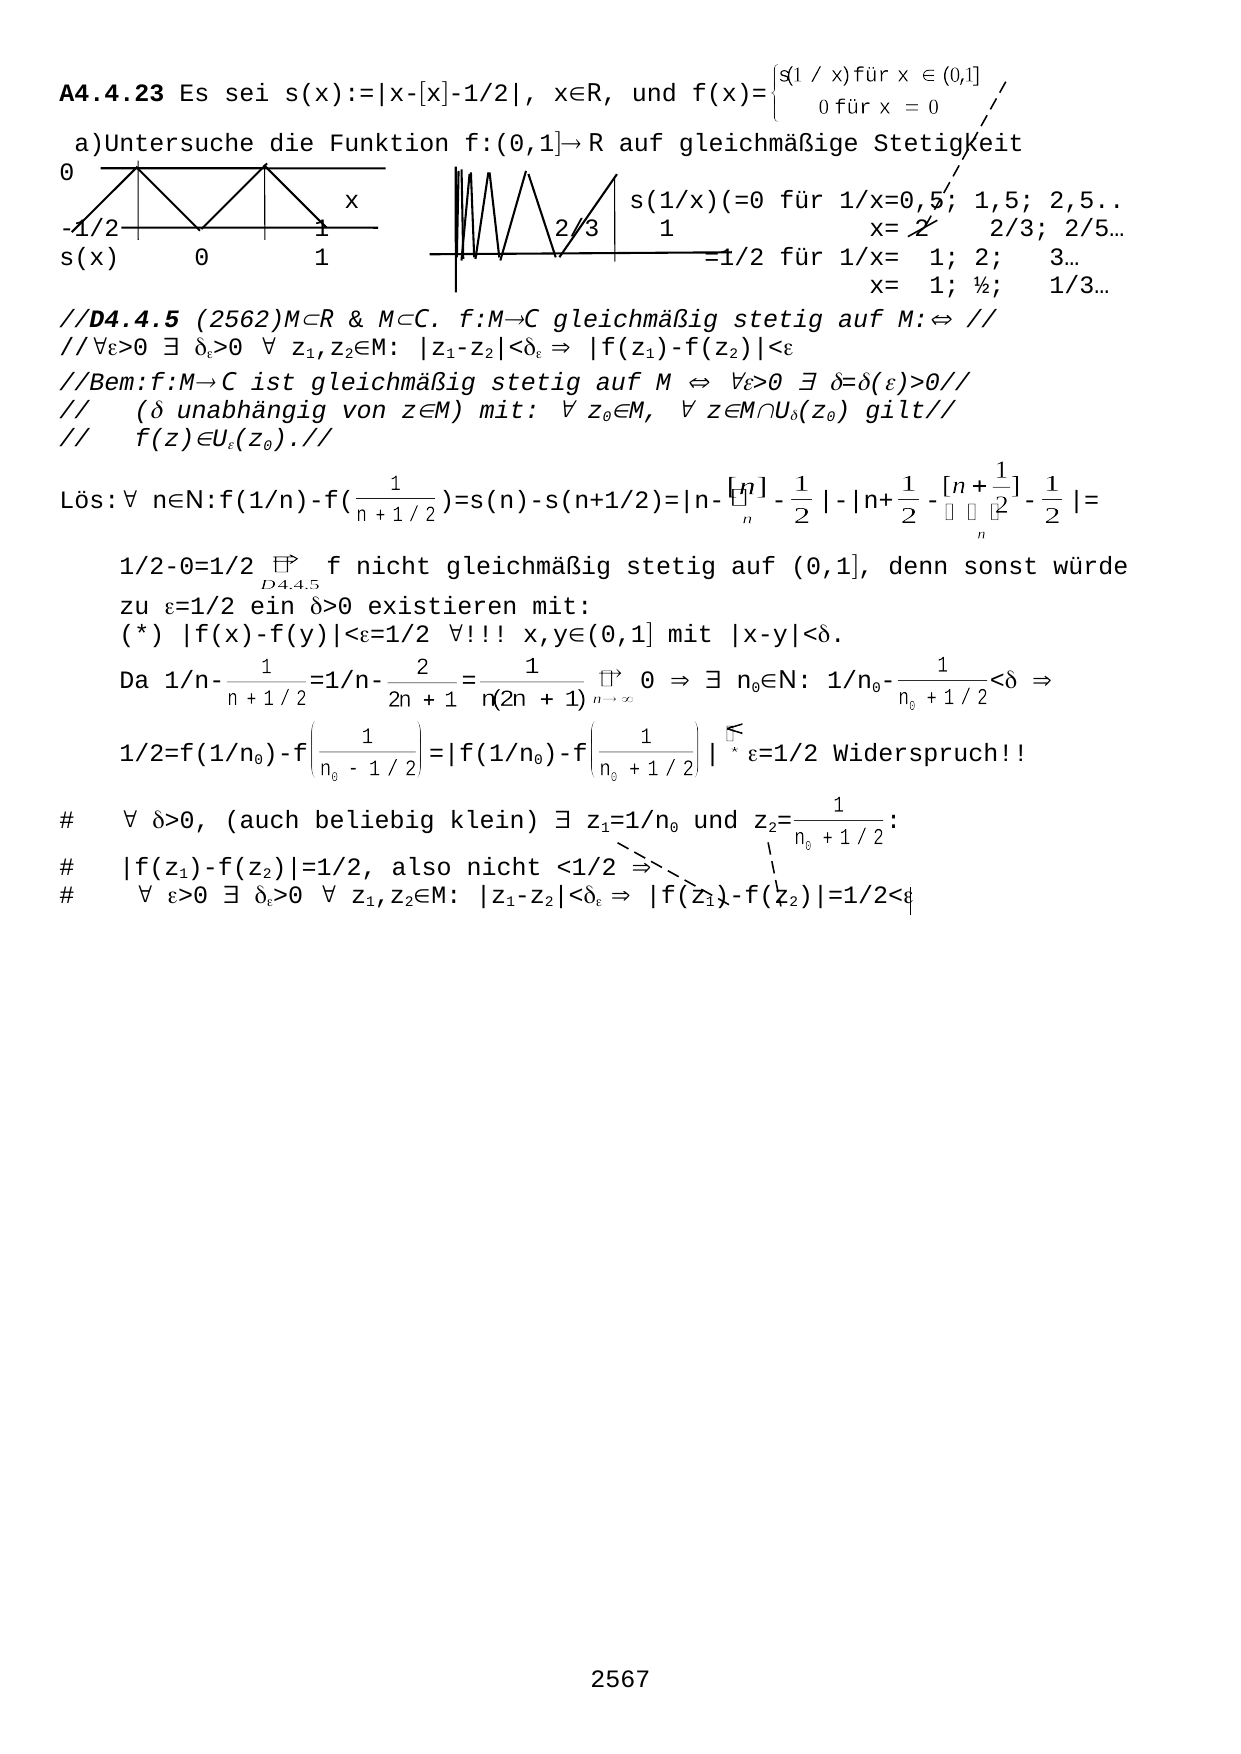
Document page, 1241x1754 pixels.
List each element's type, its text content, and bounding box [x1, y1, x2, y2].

text x [289, 187, 454, 216]
text A4.4.23 Es sei s(x):=|x-x-1/2|, xR, und f(x)= [59, 59, 1181, 125]
text s(1/x)(=0 für 1/x=0,5; 1,5; 2,5.. [616, 187, 1181, 216]
text #  >0  >0  z1,z2M: |z1-z2|<  |f(z1)-f(z2)|=1/2< [59, 883, 1181, 911]
text [91, 187, 137, 216]
text [59, 187, 114, 216]
text -1/2 1 2/3 1 x= 2 2/3; 2/5… s(x) 0 1 =1/2 für 1/x= 1; 2; 3… [457, 216, 1181, 272]
text // ( unabhängig von zM) mit:  z0M,  zMU(z0) gilt// [59, 398, 1181, 426]
text [139, 187, 182, 216]
text [493, 187, 520, 216]
text [159, 187, 241, 216]
text Lös: nN:f(1/n)-f()=s(n)-s(n+1/2)=|n--|-|n+--|= [59, 454, 1181, 543]
text [266, 187, 312, 216]
text -1/2 1 2/3 1 x= 2 2/3; 2/5… s(x) 0 1 =1/2 für 1/x= 1; 2; 3… [505, 216, 552, 252]
text Da 1/n-=1/n-=0   n0N: 1/n0-<  [59, 650, 1181, 714]
text #  >0, (auch beliebig klein)  z1=1/n0 und z2=: [59, 790, 1181, 854]
text [217, 187, 264, 216]
text 1/2-0=1/2f nicht gleichmäßig stetig auf (0,1, denn sonst würde [59, 543, 1181, 593]
text [535, 187, 606, 216]
text 1/2=f(1/n0)-f=|f(1/n0)-f|=1/2 Widerspruch!! [59, 714, 1181, 790]
text a)Untersuche die Funktion f:(0,1 R auf gleichmäßige Stetigkeit [59, 125, 1181, 159]
text # |f(z1)-f(z2)|=1/2, also nicht <1/2  [59, 854, 1181, 883]
text 0 [59, 159, 1181, 187]
text -1/2 1 2/3 1 x= 2 2/3; 2/5… s(x) 0 1 =1/2 für 1/x= 1; 2; 3… [544, 216, 585, 252]
text //D4.4.5 (2562)MR & MC. f:MC gleichmäßig stetig auf M: // [59, 301, 1181, 335]
text // f(z)U(z0).// [59, 426, 1181, 454]
text -1/2 1 2/3 1 x= 2 2/3; 2/5… s(x) 0 1 =1/2 für 1/x= 1; 2; 3… [59, 216, 454, 272]
text (*) |f(x)-f(y)|<=1/2 !!! x,y(0,1 mit |x-y|<. [59, 622, 1181, 650]
text x= 1; ½; 1/3… [59, 272, 1181, 301]
text zu =1/2 ein >0 existieren mit: [59, 593, 1181, 622]
text [515, 187, 540, 216]
text -1/2 1 2/3 1 x= 2 2/3; 2/5… s(x) 0 1 =1/2 für 1/x= 1; 2; 3… [565, 216, 614, 252]
text //>0  >0  z1,z2M: |z1-z2|<  |f(z1)-f(z2)|< //Bem:f:M C ist gleichmäßig stetig auf M  >0  =()>0// [59, 335, 1181, 398]
